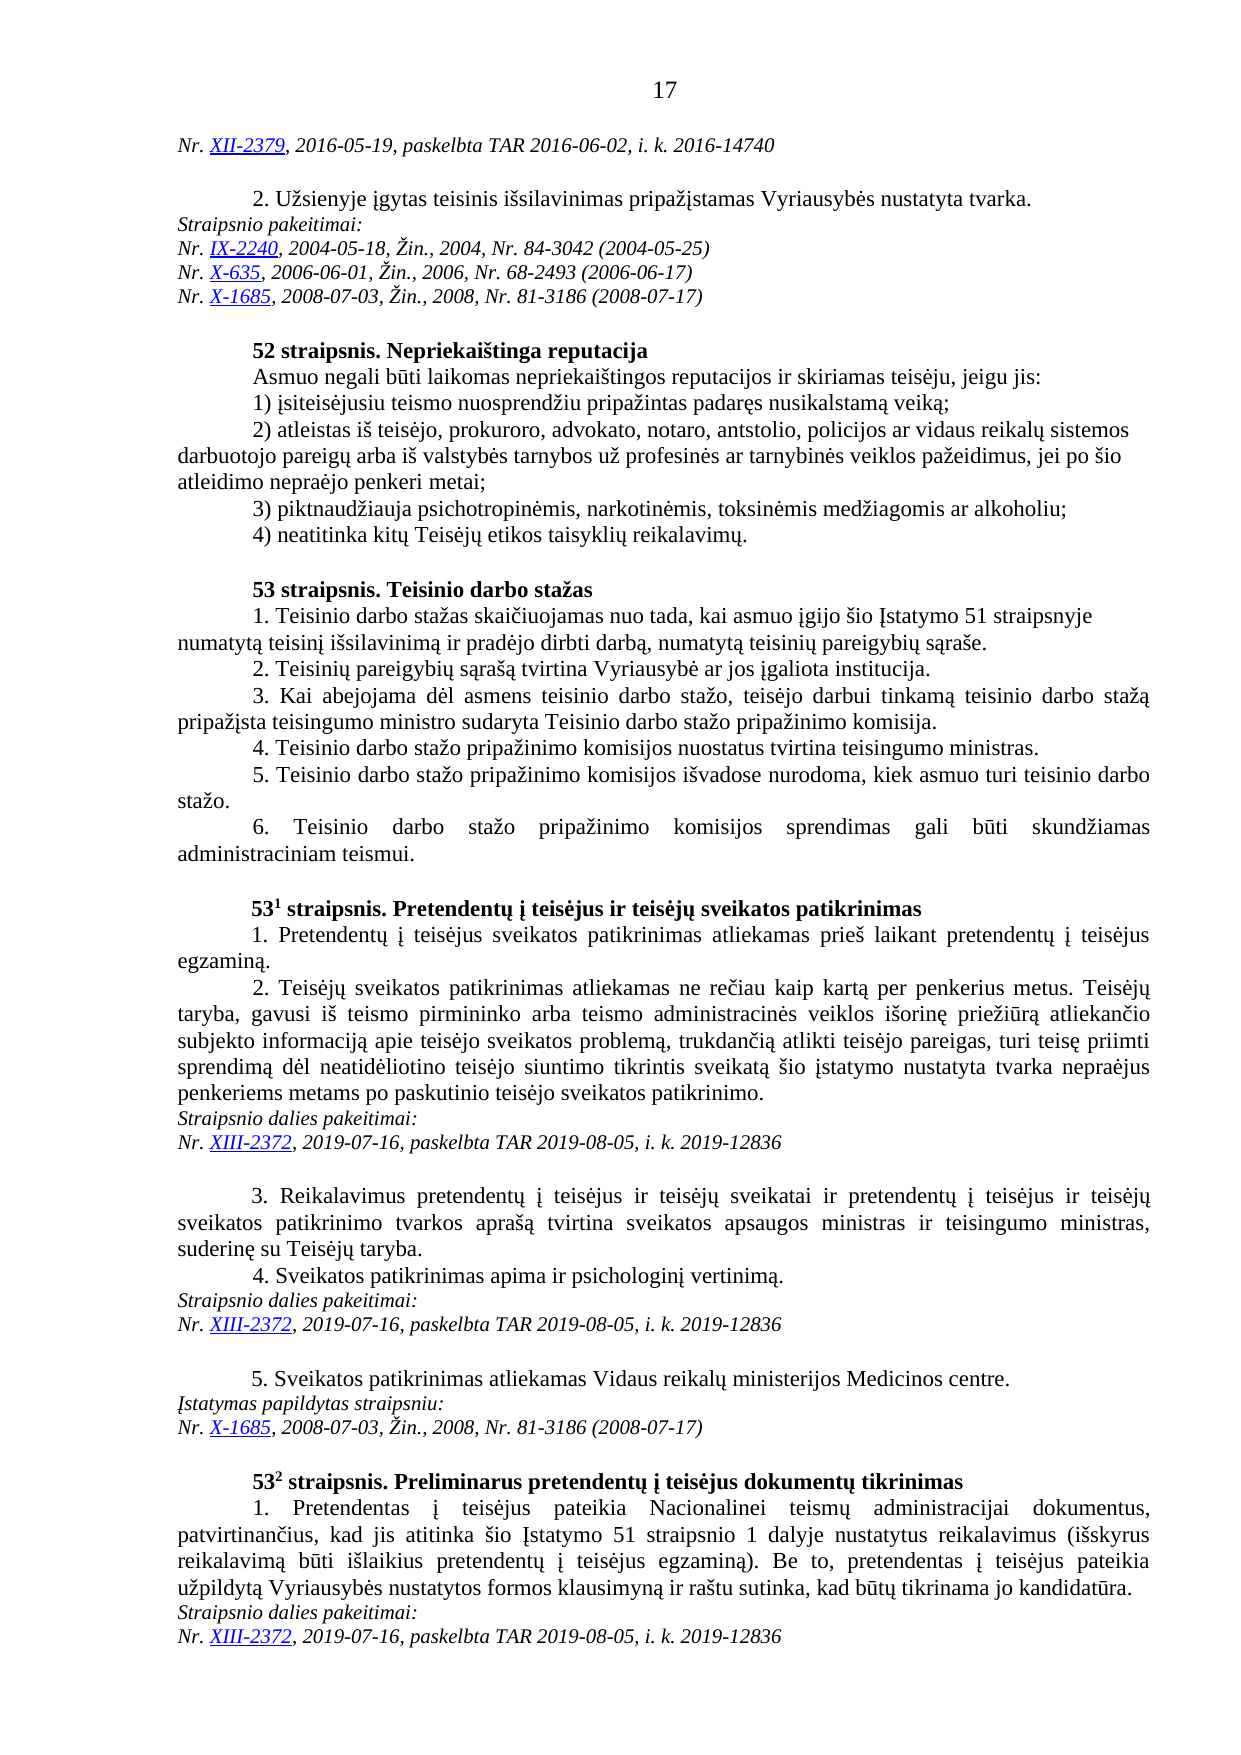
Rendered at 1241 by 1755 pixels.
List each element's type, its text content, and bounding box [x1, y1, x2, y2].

text Nr. IX-2240, 2004-05-18, Žin., 2004, Nr. 84-3042 (2004-05-25) [177, 236, 1152, 260]
text 2. Teisėjų sveikatos patikrinimas atliekamas ne rečiau kaip kartą per penkerius metus. Teisėjų taryba, gavusi iš teismo pirmininko arba teismo administracinės veiklos išorinę priežiūrą atliekančio subjekto informaciją apie teisėjo sveikatos problemą, trukdančią atlikti teisėjo pareigas, turi teisę priimti sprendimą dėl neatidėliotino teisėjo siuntimo tikrintis sveikatą šio įstatymo nustatyta tvarka nepraėjus penkeriems metams po paskutinio teisėjo sveikatos patikrinimo. [177, 974, 1152, 1106]
text Nr. X-635, 2006-06-01, Žin., 2006, Nr. 68-2493 (2006-06-17) [177, 260, 1152, 284]
text 4. Teisinio darbo stažo pripažinimo komisijos nuostatus tvirtina teisingumo ministras. [177, 734, 1152, 761]
text 6. Teisinio darbo stažo pripažinimo komisijos sprendimas gali būti skundžiamas administraciniam teismui. [177, 813, 1152, 866]
text Straipsnio dalies pakeitimai: [177, 1106, 1152, 1130]
text 1. Pretendentas į teisėjus pateikia Nacionalinei teismų administracijai dokumentus, patvirtinančius, kad jis atitinka šio Įstatymo 51 straipsnio 1 dalyje nustatytus reikalavimus (išskyrus reikalavimą būti išlaikius pretendentų į teisėjus egzaminą). Be to, pretendentas į teisėjus pateikia užpildytą Vyriausybės nustatytos formos klausimyną ir raštu sutinka, kad būtų tikrinama jo kandidatūra. [177, 1494, 1152, 1600]
text Asmuo negali būti laikomas nepriekaištingos reputacijos ir skiriamas teisėju, jeigu jis: [177, 363, 1152, 389]
text 1) įsiteisėjusiu teismo nuosprendžiu pripažintas padaręs nusikalstamą veiką; [177, 389, 1152, 416]
text 2. Teisinių pareigybių sąrašą tvirtina Vyriausybė ar jos įgaliota institucija. [177, 655, 1152, 682]
text 2) atleistas iš teisėjo, prokuroro, advokato, notaro, antstolio, policijos ar vidaus reikalų sistemos darbuotojo pareigų arba iš valstybės tarnybos už profesinės ar tarnybinės veiklos pažeidimus, jei po šio atleidimo nepraėjo penkeri metai; [177, 416, 1152, 495]
text 531 straipsnis. Pretendentų į teisėjus ir teisėjų sveikatos patikrinimas [177, 895, 1152, 921]
text 5. Sveikatos patikrinimas atliekamas Vidaus reikalų ministerijos Medicinos centre. [177, 1365, 1152, 1391]
text Nr. XIII-2372, 2019-07-16, paskelbta TAR 2019-08-05, i. k. 2019-12836 [177, 1130, 1152, 1154]
text 4) neatitinka kitų Teisėjų etikos taisyklių reikalavimų. [177, 521, 1152, 547]
text 53 straipsnis. Teisinio darbo stažas [177, 576, 1152, 603]
text Nr. XII-2379, 2016-05-19, paskelbta TAR 2016-06-02, i. k. 2016-14740 [177, 132, 1152, 157]
text Nr. X-1685, 2008-07-03, Žin., 2008, Nr. 81-3186 (2008-07-17) [177, 284, 1152, 308]
text 3) piktnaudžiauja psichotropinėmis, narkotinėmis, toksinėmis medžiagomis ar alkoholiu; [177, 495, 1152, 521]
text 4. Sveikatos patikrinimas apima ir psichologinį vertinimą. [177, 1262, 1152, 1288]
text Straipsnio dalies pakeitimai: [177, 1288, 1152, 1312]
text 3. Kai abejojama dėl asmens teisinio darbo stažo, teisėjo darbui tinkamą teisinio darbo stažą pripažįsta teisingumo ministro sudaryta Teisinio darbo stažo pripažinimo komisija. [177, 682, 1152, 734]
text 1. Teisinio darbo stažas skaičiuojamas nuo tada, kai asmuo įgijo šio Įstatymo 51 straipsnyje numatytą teisinį išsilavinimą ir pradėjo dirbti darbą, numatytą teisinių pareigybių sąraše. [177, 603, 1152, 655]
text Nr. XIII-2372, 2019-07-16, paskelbta TAR 2019-08-05, i. k. 2019-12836 [177, 1312, 1152, 1336]
text Nr. X-1685, 2008-07-03, Žin., 2008, Nr. 81-3186 (2008-07-17) [177, 1415, 1152, 1439]
text 532 straipsnis. Preliminarus pretendentų į teisėjus dokumentų tikrinimas [177, 1468, 1152, 1494]
text 2. Užsienyje įgytas teisinis išsilavinimas pripažįstamas Vyriausybės nustatyta tvarka. [177, 185, 1152, 212]
text Straipsnio pakeitimai: [177, 212, 1152, 236]
text Nr. XIII-2372, 2019-07-16, paskelbta TAR 2019-08-05, i. k. 2019-12836 [177, 1624, 1152, 1648]
text Įstatymas papildytas straipsniu: [177, 1391, 1152, 1415]
text 52 straipsnis. Nepriekaištinga reputacija [177, 337, 1152, 363]
text 5. Teisinio darbo stažo pripažinimo komisijos išvadose nurodoma, kiek asmuo turi teisinio darbo stažo. [177, 761, 1152, 813]
text 1. Pretendentų į teisėjus sveikatos patikrinimas atliekamas prieš laikant pretendentų į teisėjus egzaminą. [177, 921, 1152, 974]
text 3. Reikalavimus pretendentų į teisėjus ir teisėjų sveikatai ir pretendentų į teisėjus ir teisėjų sveikatos patikrinimo tvarkos aprašą tvirtina sveikatos apsaugos ministras ir teisingumo ministras, suderinę su Teisėjų taryba. [177, 1183, 1152, 1262]
text Straipsnio dalies pakeitimai: [177, 1600, 1152, 1624]
